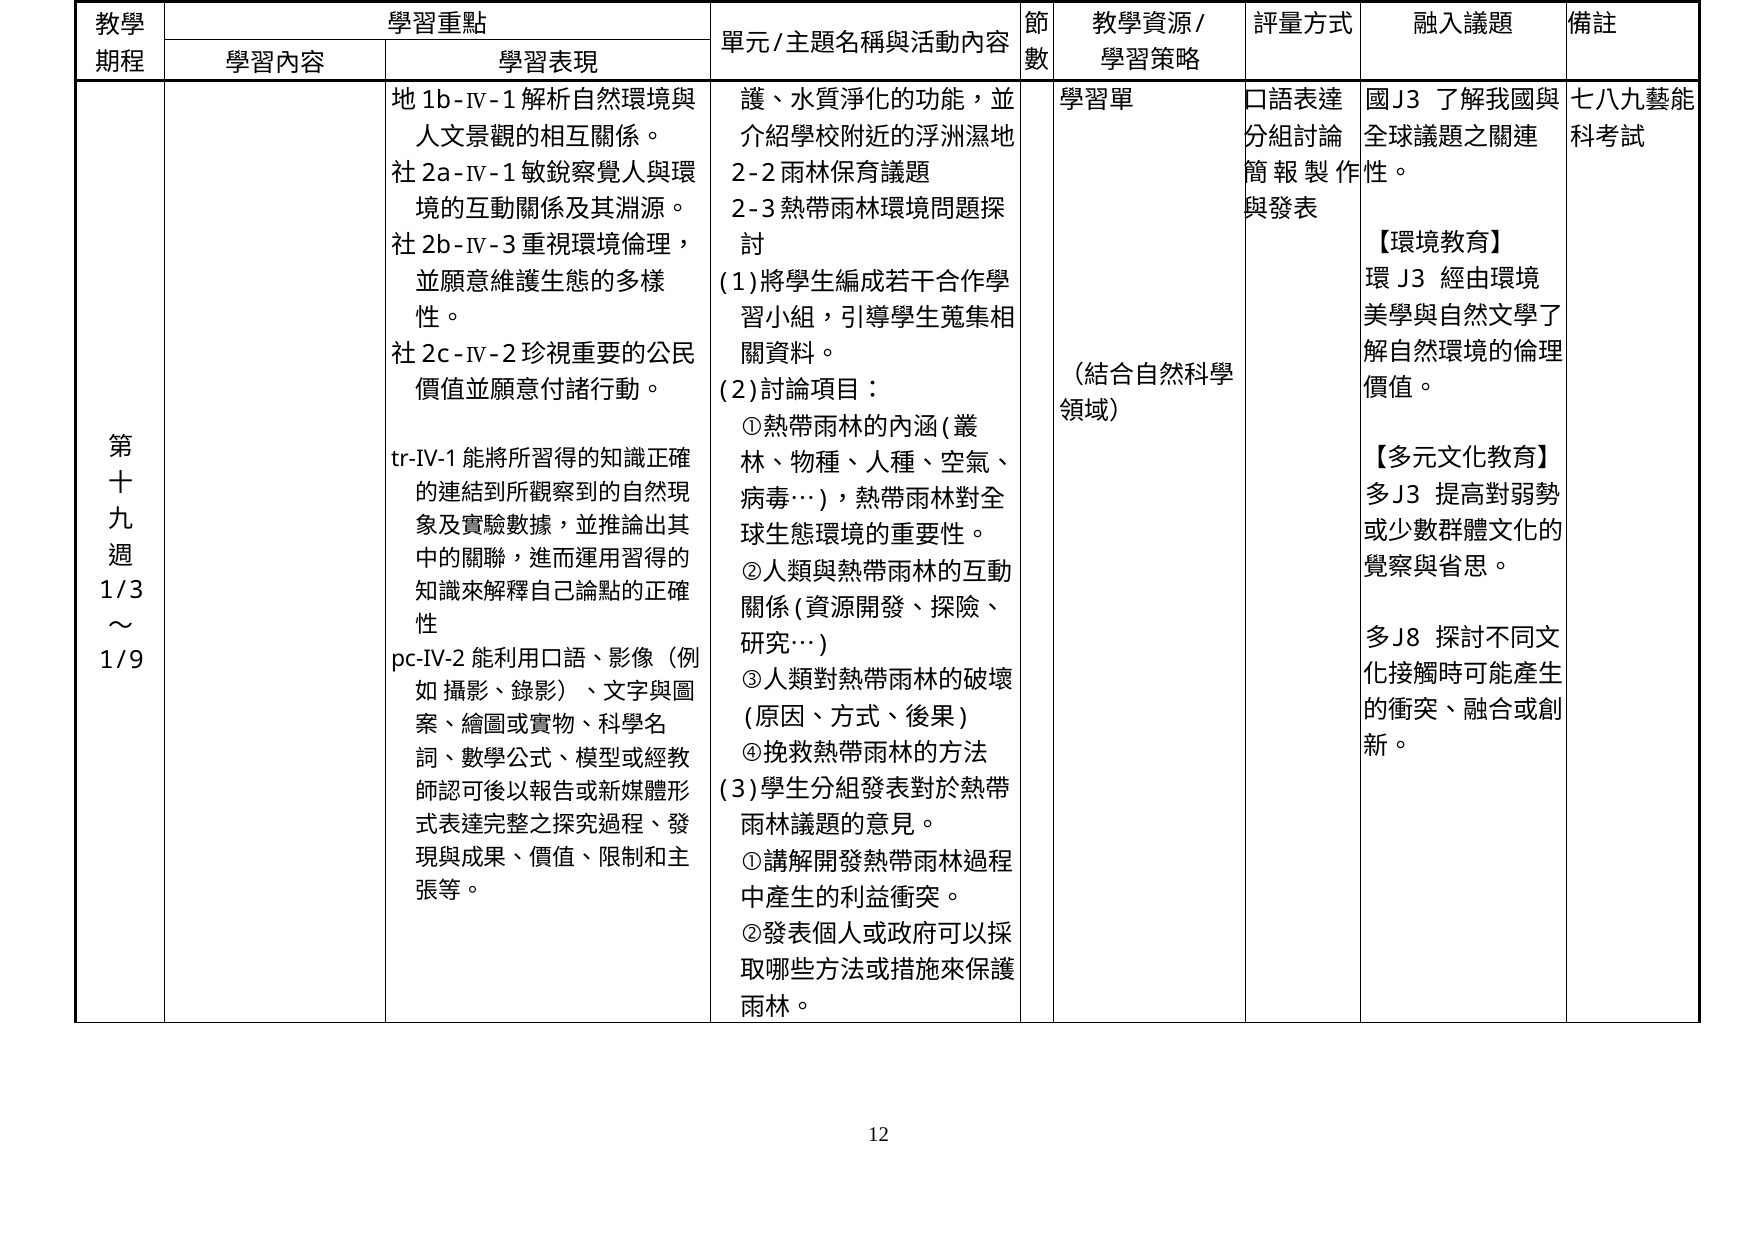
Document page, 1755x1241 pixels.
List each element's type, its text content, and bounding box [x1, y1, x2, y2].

table_header 教學 期程 [77, 3, 164, 79]
table_cell 國J3 了解我國與全球議題之關連性。 【環境教育】 環J3 經由環境美學與自然文學了解自然環境的倫理價值。 【多元文化教育】 多J3 提高對弱勢或少數群體文化的覺察與省思。 多J8 探討不同文化接觸時可能產生的衝突、融合或創新。 [1361, 82, 1566, 1022]
table_header 學習重點 [165, 3, 710, 39]
table_header 備註 [1567, 3, 1698, 79]
table_cell 護、水質淨化的功能，並介紹學校附近的浮洲濕地 2-2雨林保育議題 2-3熱帶雨林環境問題探討 (1)將學生編成若干合作學習小組，引導學生蒐集相關資料。 (2)討論項目： 熱帶雨林的內涵(叢林、物種、人種、空氣、病毒…)，熱帶雨林對全球生態環境的重要性。 人類與熱帶雨林的互動關係(資源開發、探險、研究…) 人類對熱帶雨林的破壞(原因、方式、後果) 挽救熱帶雨林的方法 (3)學生分組發表對於熱帶雨林議題的意見。 講解開發熱帶雨林過程中產生的利益衝突。 發表個人或政府可以採取哪些方法或措施來保護雨林。 [711, 82, 1020, 1022]
table_cell 地1b-Ⅳ-1解析自然環境與人文景觀的相互關係。 社2a-Ⅳ-1敏銳察覺人與環境的互動關係及其淵源。 社2b-Ⅳ-3重視環境倫理，並願意維護生態的多樣性。 社2c-Ⅳ-2珍視重要的公民價值並願意付諸行動。 tr-IV-1能將所習得的知識正確的連結到所觀察到的自然現象及實驗數據，並推論出其中的關聯，進而運用習得的知識來解釋自己論點的正確性 pc-IV-2 能利用口語、影像（例 如 攝影、錄影）、文字與圖案、繪圖或實物、科學名詞、數學公式、模型或經教師認可後以報告或新媒體形式表達完整之探究過程、發現與成果、價值、限制和主張等。 [386, 82, 710, 1022]
table_cell 學習內容 [165, 40, 385, 79]
table_header 單元/主題名稱與活動內容 [711, 3, 1020, 79]
table_cell 第 十 九 週 1/3 ～ 1/9 [77, 82, 164, 1022]
table_header 教學資源/ 學習策略 [1054, 3, 1245, 79]
table_cell 口語表達 分組討論 簡報製作與發表 [1246, 82, 1360, 1022]
table_header 融入議題 [1361, 3, 1566, 79]
table_cell 七八九藝能科考試 [1567, 82, 1698, 1022]
table_cell 學習單 （結合自然科學領域） [1054, 82, 1245, 1022]
table_cell 學習表現 [386, 40, 710, 79]
table_header 評量方式 [1246, 3, 1360, 79]
table_cell [165, 82, 385, 1022]
table_cell [1021, 82, 1053, 1022]
table_header 節 數 [1021, 3, 1053, 79]
